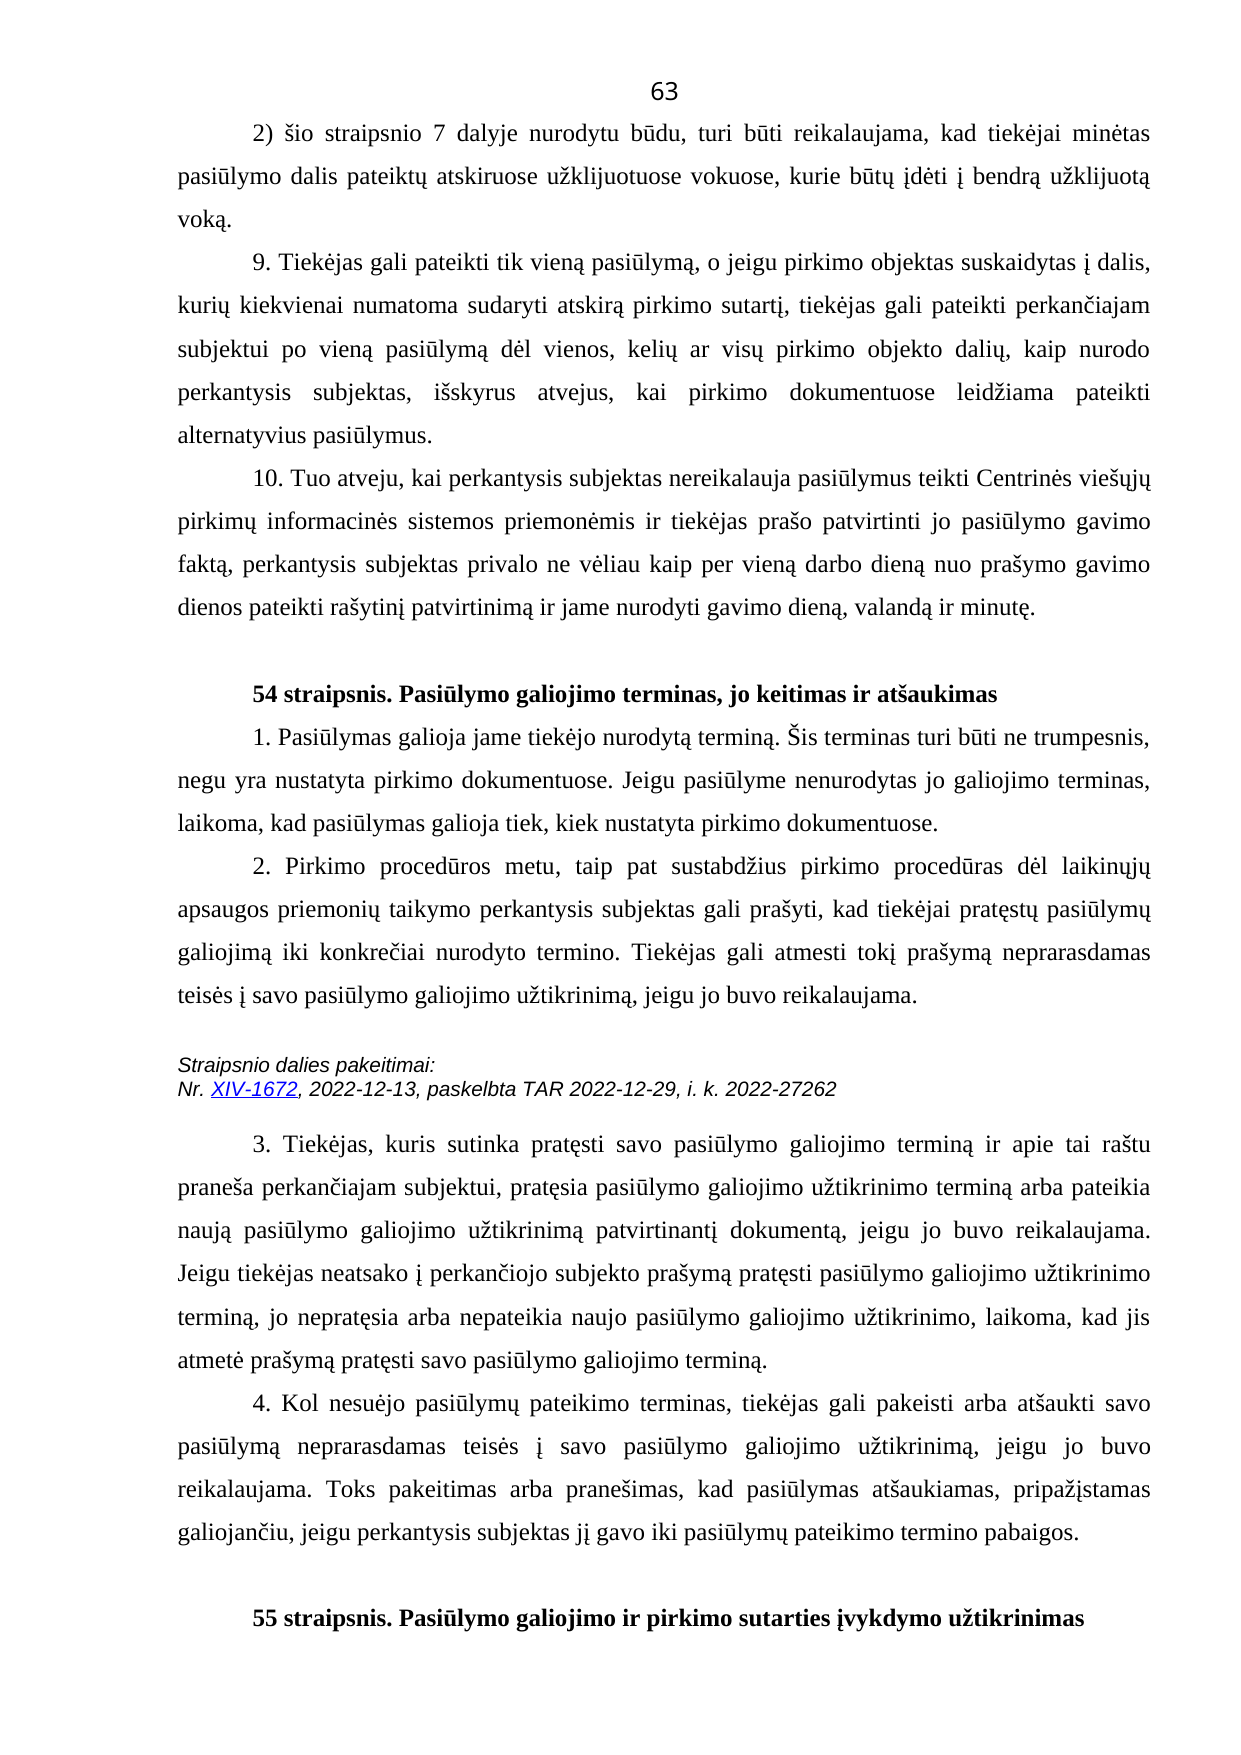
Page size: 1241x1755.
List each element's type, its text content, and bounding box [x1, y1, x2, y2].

text 9. Tiekėjas gali pateikti tik vieną pasiūlymą, o jeigu pirkimo objektas suskaidytas į dalis, kurių kiekvienai numatoma sudaryti atskirą pirkimo sutartį, tiekėjas gali pateikti perkančiajam subjektui po vieną pasiūlymą dėl vienos, kelių ar visų pirkimo objekto dalių, kaip nurodo perkantysis subjektas, išskyrus atvejus, kai pirkimo dokumentuose leidžiama pateikti alternatyvius pasiūlymus. [177, 247, 1152, 449]
text 54 straipsnis. Pasiūlymo galiojimo terminas, jo keitimas ir atšaukimas [177, 679, 1152, 707]
text 3. Tiekėjas, kuris sutinka pratęsti savo pasiūlymo galiojimo terminą ir apie tai raštu praneša perkančiajam subjektui, pratęsia pasiūlymo galiojimo užtikrinimo terminą arba pateikia naują pasiūlymo galiojimo užtikrinimą patvirtinantį dokumentą, jeigu jo buvo reikalaujama. Jeigu tiekėjas neatsako į perkančiojo subjekto prašymą pratęsti pasiūlymo galiojimo užtikrinimo terminą, jo nepratęsia arba nepateikia naujo pasiūlymo galiojimo užtikrinimo, laikoma, kad jis atmetė prašymą pratęsti savo pasiūlymo galiojimo terminą. [177, 1129, 1152, 1373]
text Straipsnio dalies pakeitimai: [177, 1052, 1152, 1076]
text 4. Kol nesuėjo pasiūlymų pateikimo terminas, tiekėjas gali pakeisti arba atšaukti savo pasiūlymą neprarasdamas teisės į savo pasiūlymo galiojimo užtikrinimą, jeigu jo buvo reikalaujama. Toks pakeitimas arba pranešimas, kad pasiūlymas atšaukiamas, pripažįstamas galiojančiu, jeigu perkantysis subjektas jį gavo iki pasiūlymų pateikimo termino pabaigos. [177, 1388, 1152, 1546]
text 10. Tuo atveju, kai perkantysis subjektas nereikalauja pasiūlymus teikti Centrinės viešųjų pirkimų informacinės sistemos priemonėmis ir tiekėjas prašo patvirtinti jo pasiūlymo gavimo faktą, perkantysis subjektas privalo ne vėliau kaip per vieną darbo dieną nuo prašymo gavimo dienos pateikti rašytinį patvirtinimą ir jame nurodyti gavimo dieną, valandą ir minutę. [177, 463, 1152, 621]
text Nr. XIV-1672, 2022-12-13, paskelbta TAR 2022-12-29, i. k. 2022-27262 [177, 1076, 1152, 1100]
text 1. Pasiūlymas galioja jame tiekėjo nurodytą terminą. Šis terminas turi būti ne trumpesnis, negu yra nustatyta pirkimo dokumentuose. Jeigu pasiūlyme nenurodytas jo galiojimo terminas, laikoma, kad pasiūlymas galioja tiek, kiek nustatyta pirkimo dokumentuose. [177, 722, 1152, 837]
text 55 straipsnis. Pasiūlymo galiojimo ir pirkimo sutarties įvykdymo užtikrinimas [177, 1603, 1152, 1632]
text 2) šio straipsnio 7 dalyje nurodytu būdu, turi būti reikalaujama, kad tiekėjai minėtas pasiūlymo dalis pateiktų atskiruose užklijuotuose vokuose, kurie būtų įdėti į bendrą užklijuotą voką. [177, 118, 1152, 233]
text 2. Pirkimo procedūros metu, taip pat sustabdžius pirkimo procedūras dėl laikinųjų apsaugos priemonių taikymo perkantysis subjektas gali prašyti, kad tiekėjai pratęstų pasiūlymų galiojimą iki konkrečiai nurodyto termino. Tiekėjas gali atmesti tokį prašymą neprarasdamas teisės į savo pasiūlymo galiojimo užtikrinimą, jeigu jo buvo reikalaujama. [177, 851, 1152, 1009]
